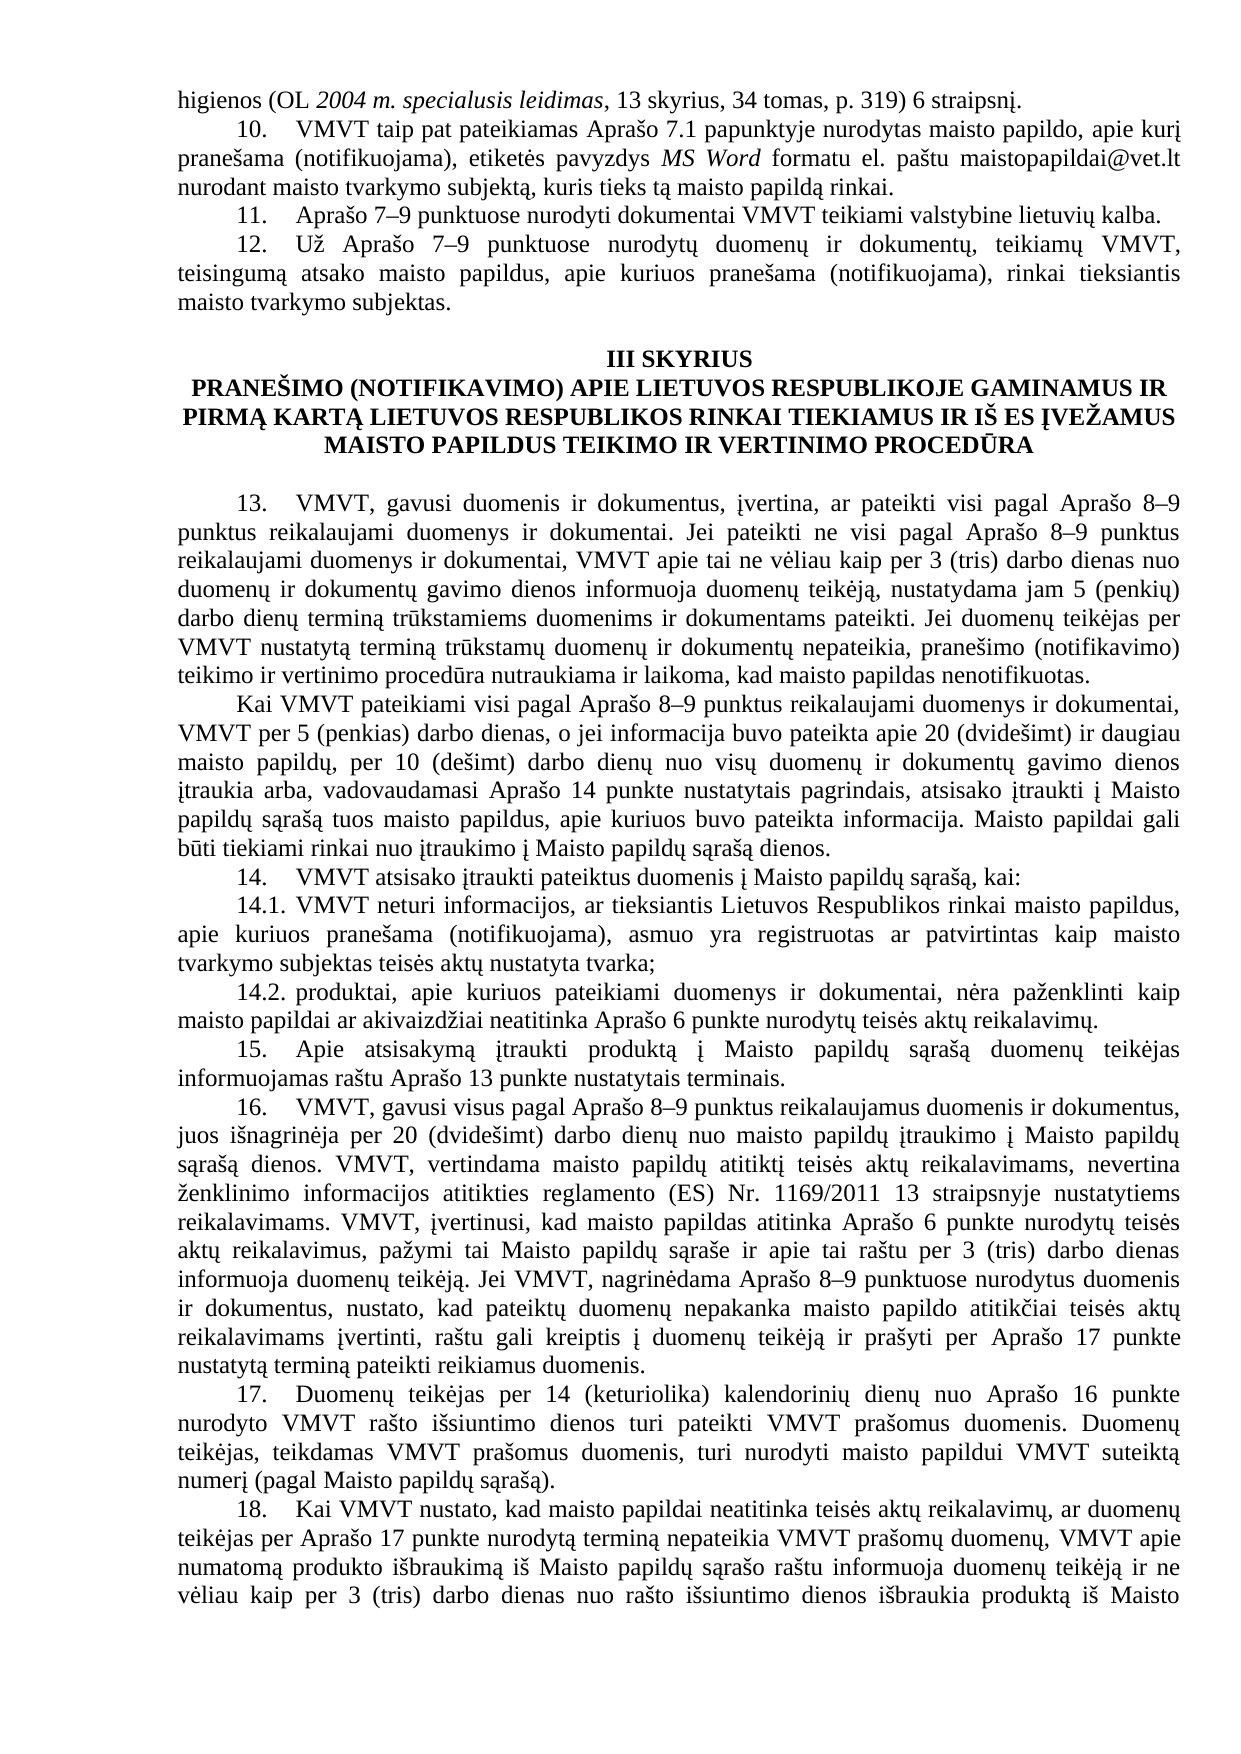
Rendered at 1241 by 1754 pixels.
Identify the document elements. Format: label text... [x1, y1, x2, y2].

text 16. VMVT, gavusi visus pagal Aprašo 8–9 punktus reikalaujamus duomenis ir dokumentus, juos išnagrinėja per 20 (dvidešimt) darbo dienų nuo maisto papildų įtraukimo į Maisto papildų sąrašą dienos. VMVT, vertindama maisto papildų atitiktį teisės aktų reikalavimams, nevertina ženklinimo informacijos atitikties reglamento (ES) Nr. 1169/2011 13 straipsnyje nustatytiems reikalavimams. VMVT, įvertinusi, kad maisto papildas atitinka Aprašo 6 punkte nurodytų teisės aktų reikalavimus, pažymi tai Maisto papildų sąraše ir apie tai raštu per 3 (tris) darbo dienas informuoja duomenų teikėją. Jei VMVT, nagrinėdama Aprašo 8–9 punktuose nurodytus duomenis ir dokumentus, nustato, kad pateiktų duomenų nepakanka maisto papildo atitikčiai teisės aktų reikalavimams įvertinti, raštu gali kreiptis į duomenų teikėją ir prašyti per Aprašo 17 punkte nustatytą terminą pateikti reikiamus duomenis. [177, 1092, 1181, 1379]
text 13. VMVT, gavusi duomenis ir dokumentus, įvertina, ar pateikti visi pagal Aprašo 8–9 punktus reikalaujami duomenys ir dokumentai. Jei pateikti ne visi pagal Aprašo 8–9 punktus reikalaujami duomenys ir dokumentai, VMVT apie tai ne vėliau kaip per 3 (tris) darbo dienas nuo duomenų ir dokumentų gavimo dienos informuoja duomenų teikėją, nustatydama jam 5 (penkių) darbo dienų terminą trūkstamiems duomenims ir dokumentams pateikti. Jei duomenų teikėjas per VMVT nustatytą terminą trūkstamų duomenų ir dokumentų nepateikia, pranešimo (notifikavimo) teikimo ir vertinimo procedūra nutraukiama ir laikoma, kad maisto papildas nenotifikuotas. [177, 488, 1181, 689]
text 14.2. produktai, apie kuriuos pateikiami duomenys ir dokumentai, nėra paženklinti kaip maisto papildai ar akivaizdžiai neatitinka Aprašo 6 punkte nurodytų teisės aktų reikalavimų. [177, 977, 1181, 1034]
text PRANEŠIMO (NOTIFIKAVIMO) APIE LIETUVOS RESPUBLIKOJE GAMINAMUS IR PIRMĄ KARTĄ LIETUVOS RESPUBLIKOS RINKAI TIEKIAMUS IR IŠ ES ĮVEŽAMUS MAISTO PAPILDUS TEIKIMO IR VERTINIMO PROCEDŪRA [177, 373, 1181, 459]
text higienos (OL 2004 m. specialusis leidimas, 13 skyrius, 34 tomas, p. 319) 6 straipsnį. [177, 85, 1181, 114]
text III SKYRIUS [177, 344, 1181, 373]
text 14.1. VMVT neturi informacijos, ar tieksiantis Lietuvos Respublikos rinkai maisto papildus, apie kuriuos pranešama (notifikuojama), asmuo yra registruotas ar patvirtintas kaip maisto tvarkymo subjektas teisės aktų nustatyta tvarka; [177, 890, 1181, 977]
text Kai VMVT pateikiami visi pagal Aprašo 8–9 punktus reikalaujami duomenys ir dokumentai, VMVT per 5 (penkias) darbo dienas, o jei informacija buvo pateikta apie 20 (dvidešimt) ir daugiau maisto papildų, per 10 (dešimt) darbo dienų nuo visų duomenų ir dokumentų gavimo dienos įtraukia arba, vadovaudamasi Aprašo 14 punkte nustatytais pagrindais, atsisako įtraukti į Maisto papildų sąrašą tuos maisto papildus, apie kuriuos buvo pateikta informacija. Maisto papildai gali būti tiekiami rinkai nuo įtraukimo į Maisto papildų sąrašą dienos. [177, 689, 1181, 862]
text 15. Apie atsisakymą įtraukti produktą į Maisto papildų sąrašą duomenų teikėjas informuojamas raštu Aprašo 13 punkte nustatytais terminais. [177, 1034, 1181, 1092]
text 10. VMVT taip pat pateikiamas Aprašo 7.1 papunktyje nurodytas maisto papildo, apie kurį pranešama (notifikuojama), etiketės pavyzdys MS Word formatu el. paštu maistopapildai@vet.lt nurodant maisto tvarkymo subjektą, kuris tieks tą maisto papildą rinkai. [177, 114, 1181, 200]
text 18. Kai VMVT nustato, kad maisto papildai neatitinka teisės aktų reikalavimų, ar duomenų teikėjas per Aprašo 17 punkte nurodytą terminą nepateikia VMVT prašomų duomenų, VMVT apie numatomą produkto išbraukimą iš Maisto papildų sąrašo raštu informuoja duomenų teikėją ir ne vėliau kaip per 3 (tris) darbo dienas nuo rašto išsiuntimo dienos išbraukia produktą iš Maisto [177, 1494, 1181, 1609]
text 11. Aprašo 7–9 punktuose nurodyti dokumentai VMVT teikiami valstybine lietuvių kalba. [177, 200, 1181, 229]
text 17. Duomenų teikėjas per 14 (keturiolika) kalendorinių dienų nuo Aprašo 16 punkte nurodyto VMVT rašto išsiuntimo dienos turi pateikti VMVT prašomus duomenis. Duomenų teikėjas, teikdamas VMVT prašomus duomenis, turi nurodyti maisto papildui VMVT suteiktą numerį (pagal Maisto papildų sąrašą). [177, 1379, 1181, 1494]
text 14. VMVT atsisako įtraukti pateiktus duomenis į Maisto papildų sąrašą, kai: [177, 862, 1181, 890]
text 12. Už Aprašo 7–9 punktuose nurodytų duomenų ir dokumentų, teikiamų VMVT, teisingumą atsako maisto papildus, apie kuriuos pranešama (notifikuojama), rinkai tieksiantis maisto tvarkymo subjektas. [177, 229, 1181, 315]
